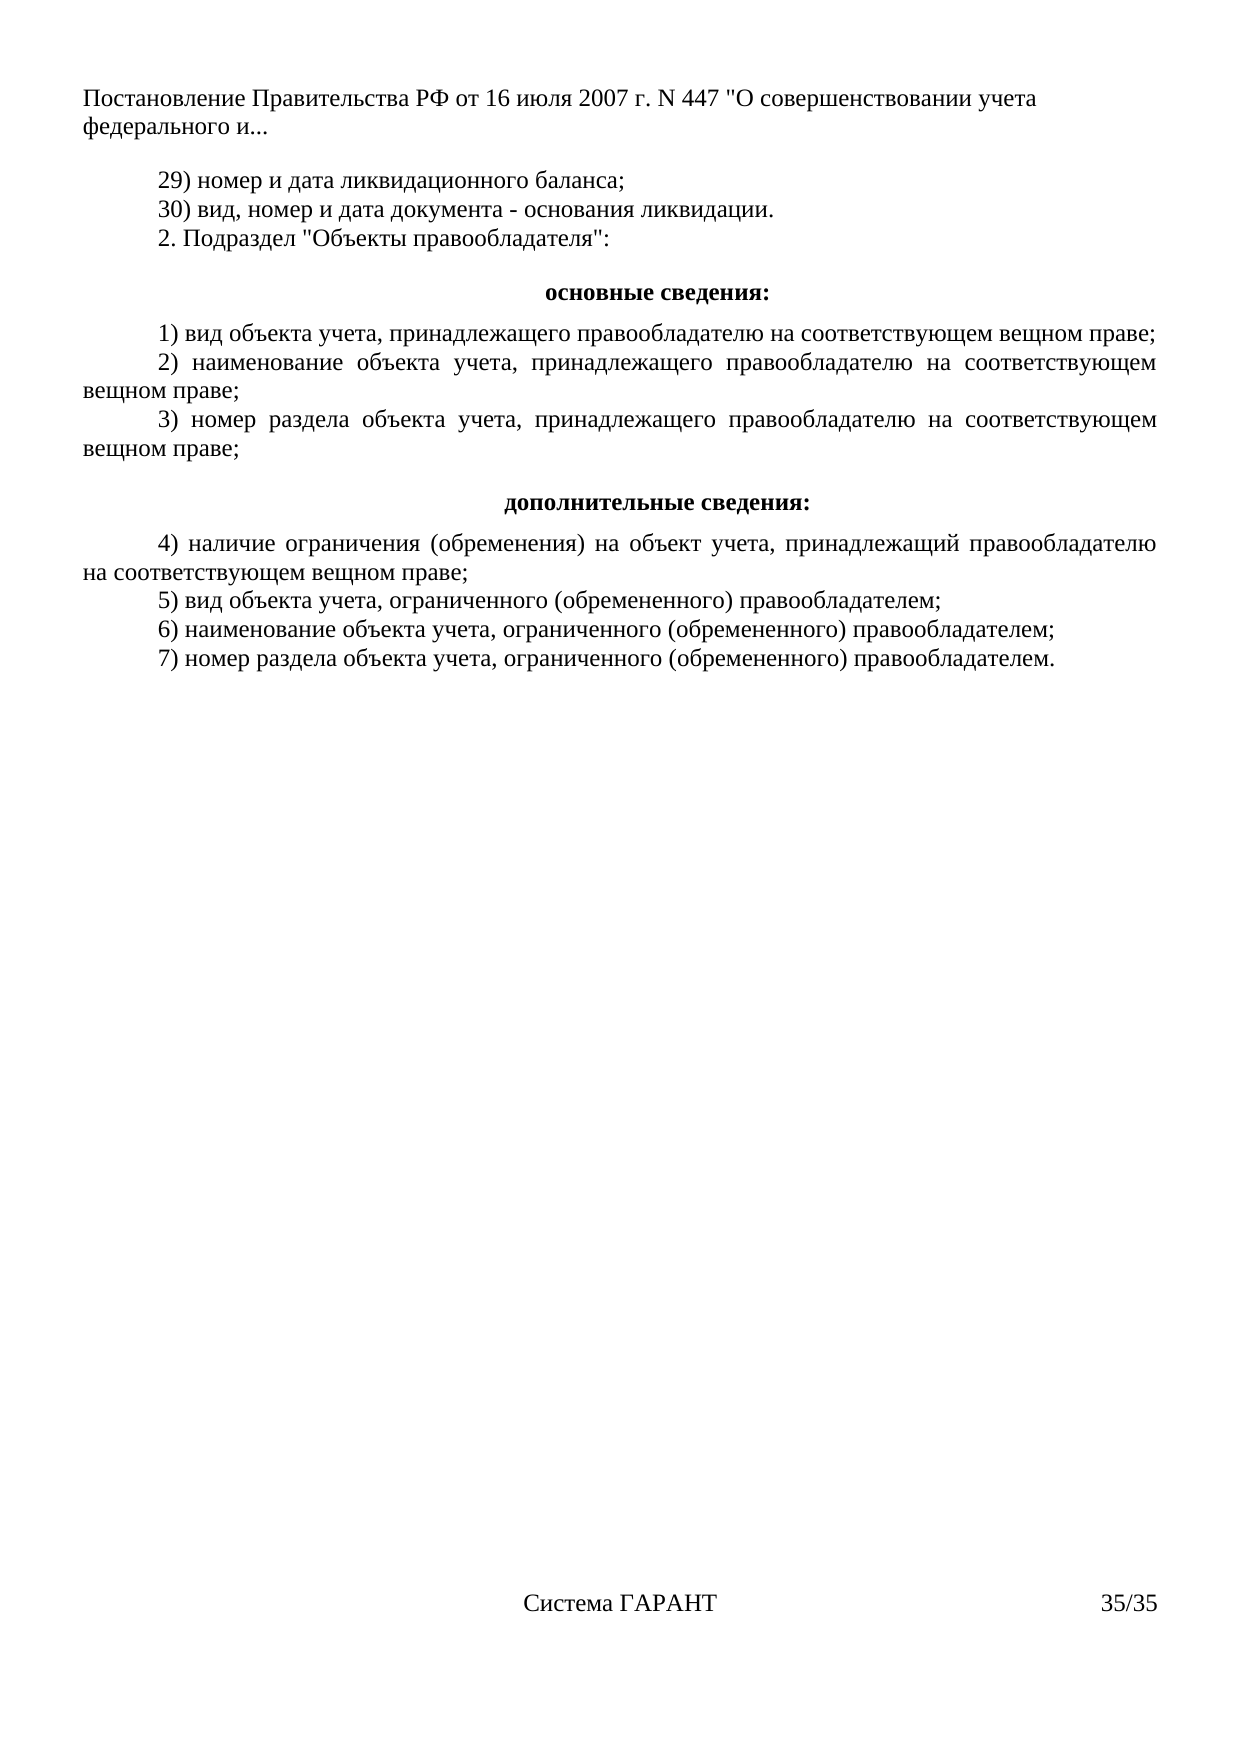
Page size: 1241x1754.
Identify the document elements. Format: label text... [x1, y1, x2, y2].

text 2. Подраздел "Объекты правообладателя": [83, 223, 1157, 252]
text 3) номер раздела объекта учета, принадлежащего правообладателю на соответствующем вещном праве; [83, 404, 1157, 462]
text 1) вид объекта учета, принадлежащего правообладателю на соответствующем вещном праве; [83, 318, 1157, 347]
text 7) номер раздела объекта учета, ограниченного (обремененного) правообладателем. [83, 643, 1157, 672]
text 6) наименование объекта учета, ограниченного (обремененного) правообладателем; [83, 614, 1157, 643]
text 2) наименование объекта учета, принадлежащего правообладателю на соответствующем вещном праве; [83, 347, 1157, 404]
text 4) наличие ограничения (обременения) на объект учета, принадлежащий правообладателю на соответствующем вещном праве; [83, 528, 1157, 585]
text 5) вид объекта учета, ограниченного (обремененного) правообладателем; [83, 585, 1157, 614]
text 30) вид, номер и дата документа - основания ликвидации. [83, 194, 1157, 223]
text дополнительные сведения: [83, 487, 1157, 515]
text основные сведения: [83, 277, 1157, 305]
text 29) номер и дата ликвидационного баланса; [83, 165, 1157, 194]
